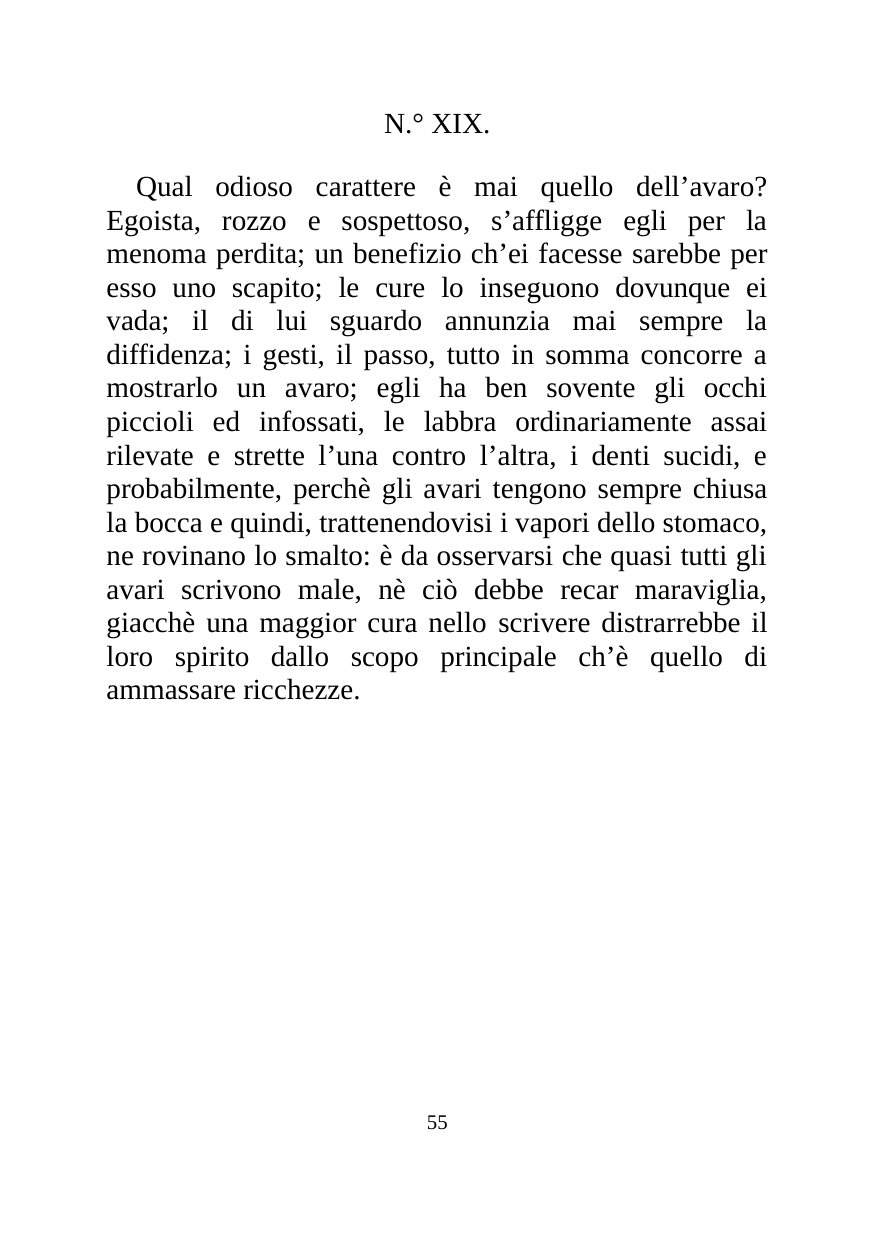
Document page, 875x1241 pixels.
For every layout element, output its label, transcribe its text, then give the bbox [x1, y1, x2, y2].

text Qual odioso carattere è mai quello dell’avaro? Egoista, rozzo e sospettoso, s’affligge egli per la menoma perdita; un benefizio ch’ei facesse sarebbe per esso uno scapito; le cure lo inseguono dovunque ei vada; il di lui sguardo annunzia mai sempre la diffidenza; i gesti, il passo, tutto in somma concorre a mostrarlo un avaro; egli ha ben sovente gli occhi piccioli ed infossati, le labbra ordinariamente assai rilevate e strette l’una contro l’altra, i denti sucidi, e probabilmente, perchè gli avari tengono sempre chiusa la bocca e quindi, trattenendovisi i vapori dello stomaco, ne rovinano lo smalto: è da osservarsi che quasi tutti gli avari scrivono male, nè ciò debbe recar maraviglia, giacchè una maggior cura nello scrivere distrarrebbe il loro spirito dallo scopo principale ch’è quello di ammassare ricchezze. [106, 169, 768, 706]
text N.° XIX. [106, 106, 768, 140]
